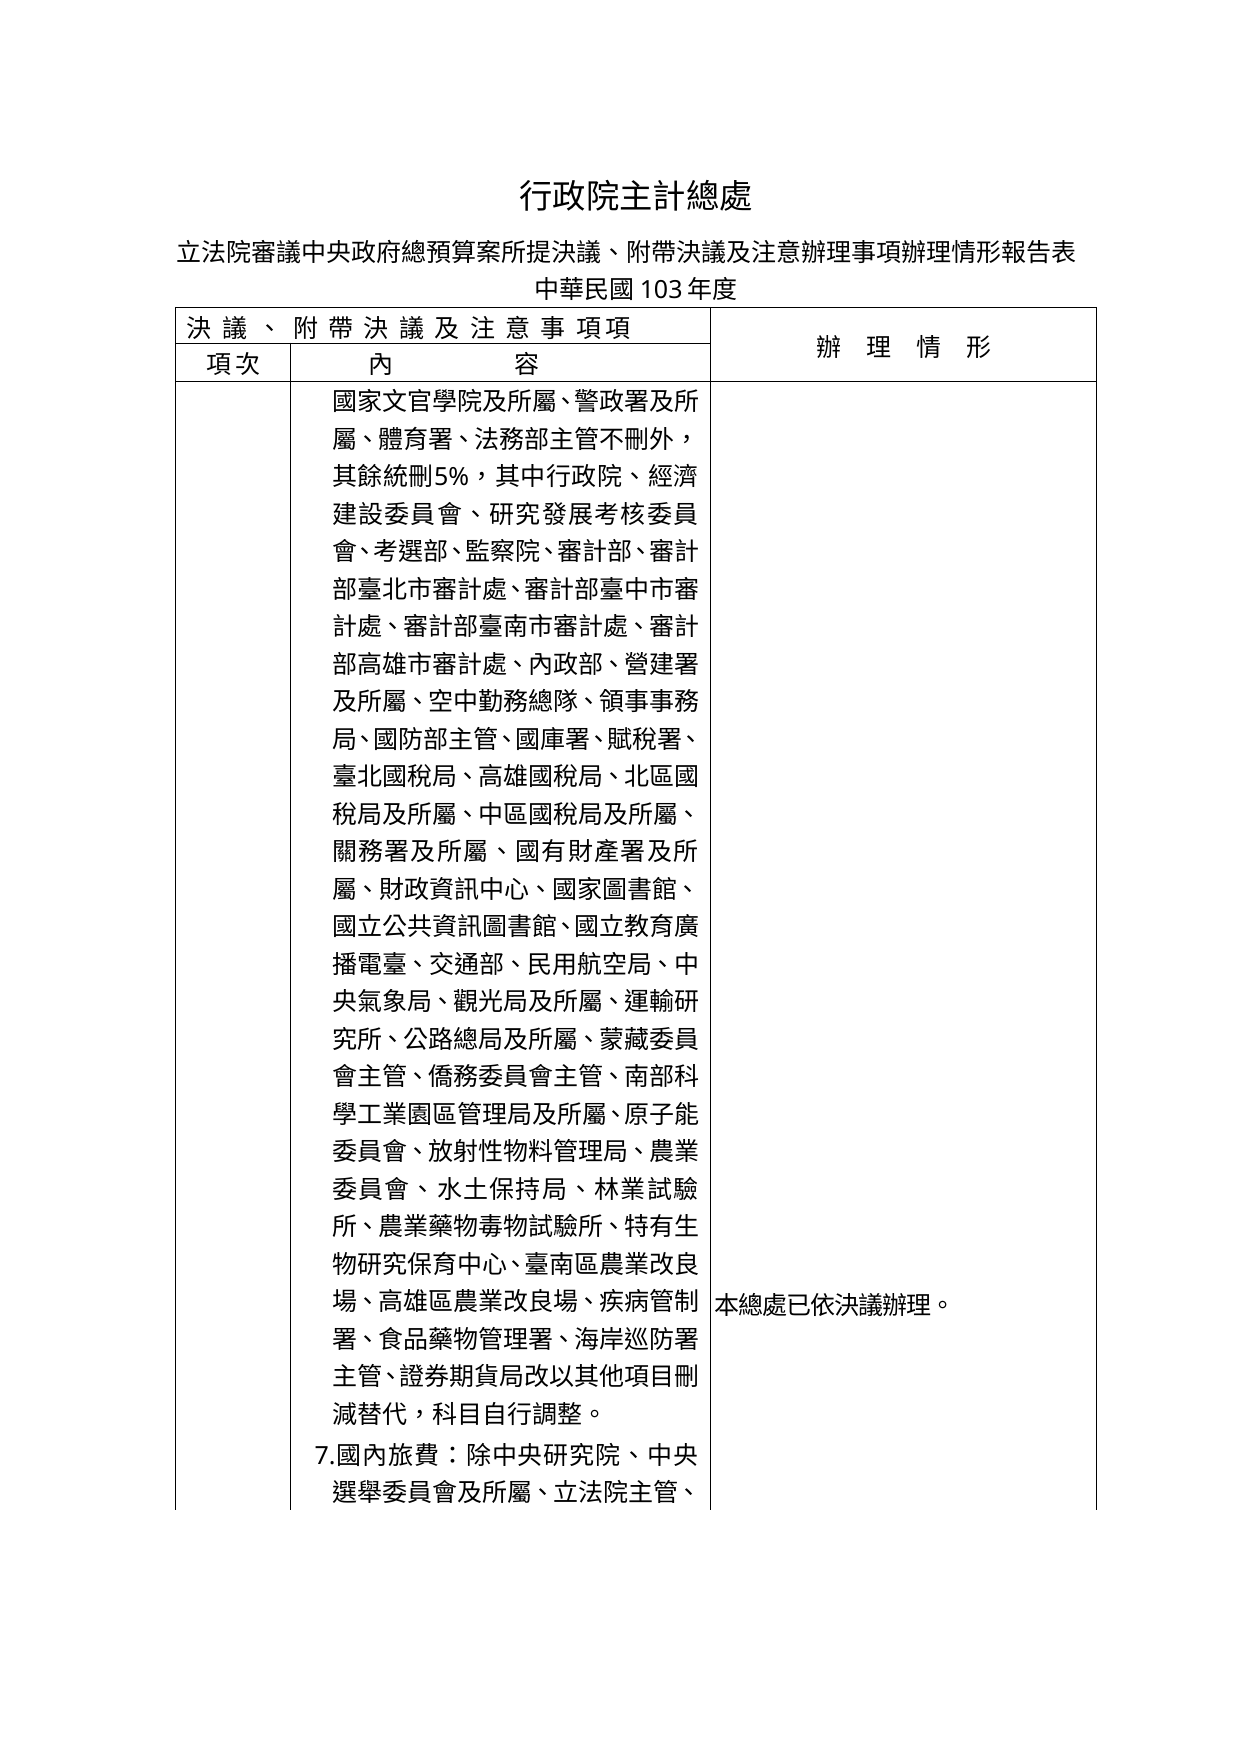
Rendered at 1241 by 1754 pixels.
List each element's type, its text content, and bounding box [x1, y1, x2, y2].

table_cell 辦理情形 [711, 308, 1096, 381]
table_cell 內 容 [291, 344, 710, 381]
table_header 行政院主計總處 立法院審議中央政府總預算案所提決議、附帶決議及注意辦理事項辦理情形報告表 中華民國103年度 [175, 157, 1096, 307]
table_cell 項次 [176, 344, 290, 381]
table_cell 國家文官學院及所屬、警政署及所屬、體育署、法務部主管不刪外，其餘統刪5%，其中行政院、經濟建設委員會、研究發展考核委員會、考選部、監察院、審計部、審計部臺北市審計處、審計部臺中市審計處、審計部臺南市審計處、審計部高雄市審計處、內政部、營建署及所屬、空中勤務總隊、領事事務局、國防部主管、國庫署、賦稅署、臺北國稅局、高雄國稅局、北區國稅局及所屬、中區國稅局及所屬、關務署及所屬、國有財產署及所屬、財政資訊中心、國家圖書館、國立公共資訊圖書館、國立教育廣播電臺、交通部、民用航空局、中央氣象局、觀光局及所屬、運輸研究所、公路總局及所屬、蒙藏委員會主管、僑務委員會主管、南部科學工業園區管理局及所屬、原子能委員會、放射性物料管理局、農業委員會、水土保持局、林業試驗所、農業藥物毒物試驗所、特有生物研究保育中心、臺南區農業改良場、高雄區農業改良場、疾病管制署、食品藥物管理署、海岸巡防署主管、證券期貨局改以其他項目刪減替代，科目自行調整。 7.國內旅費：除中央研究院、中央選舉委員會及所屬、立法院主管、 [291, 382, 710, 1510]
table_cell 本總處已依決議辦理。 [711, 382, 1096, 1510]
table_cell 決議、附帶決議及注意事項項 [176, 308, 710, 342]
table_cell [176, 382, 290, 1510]
